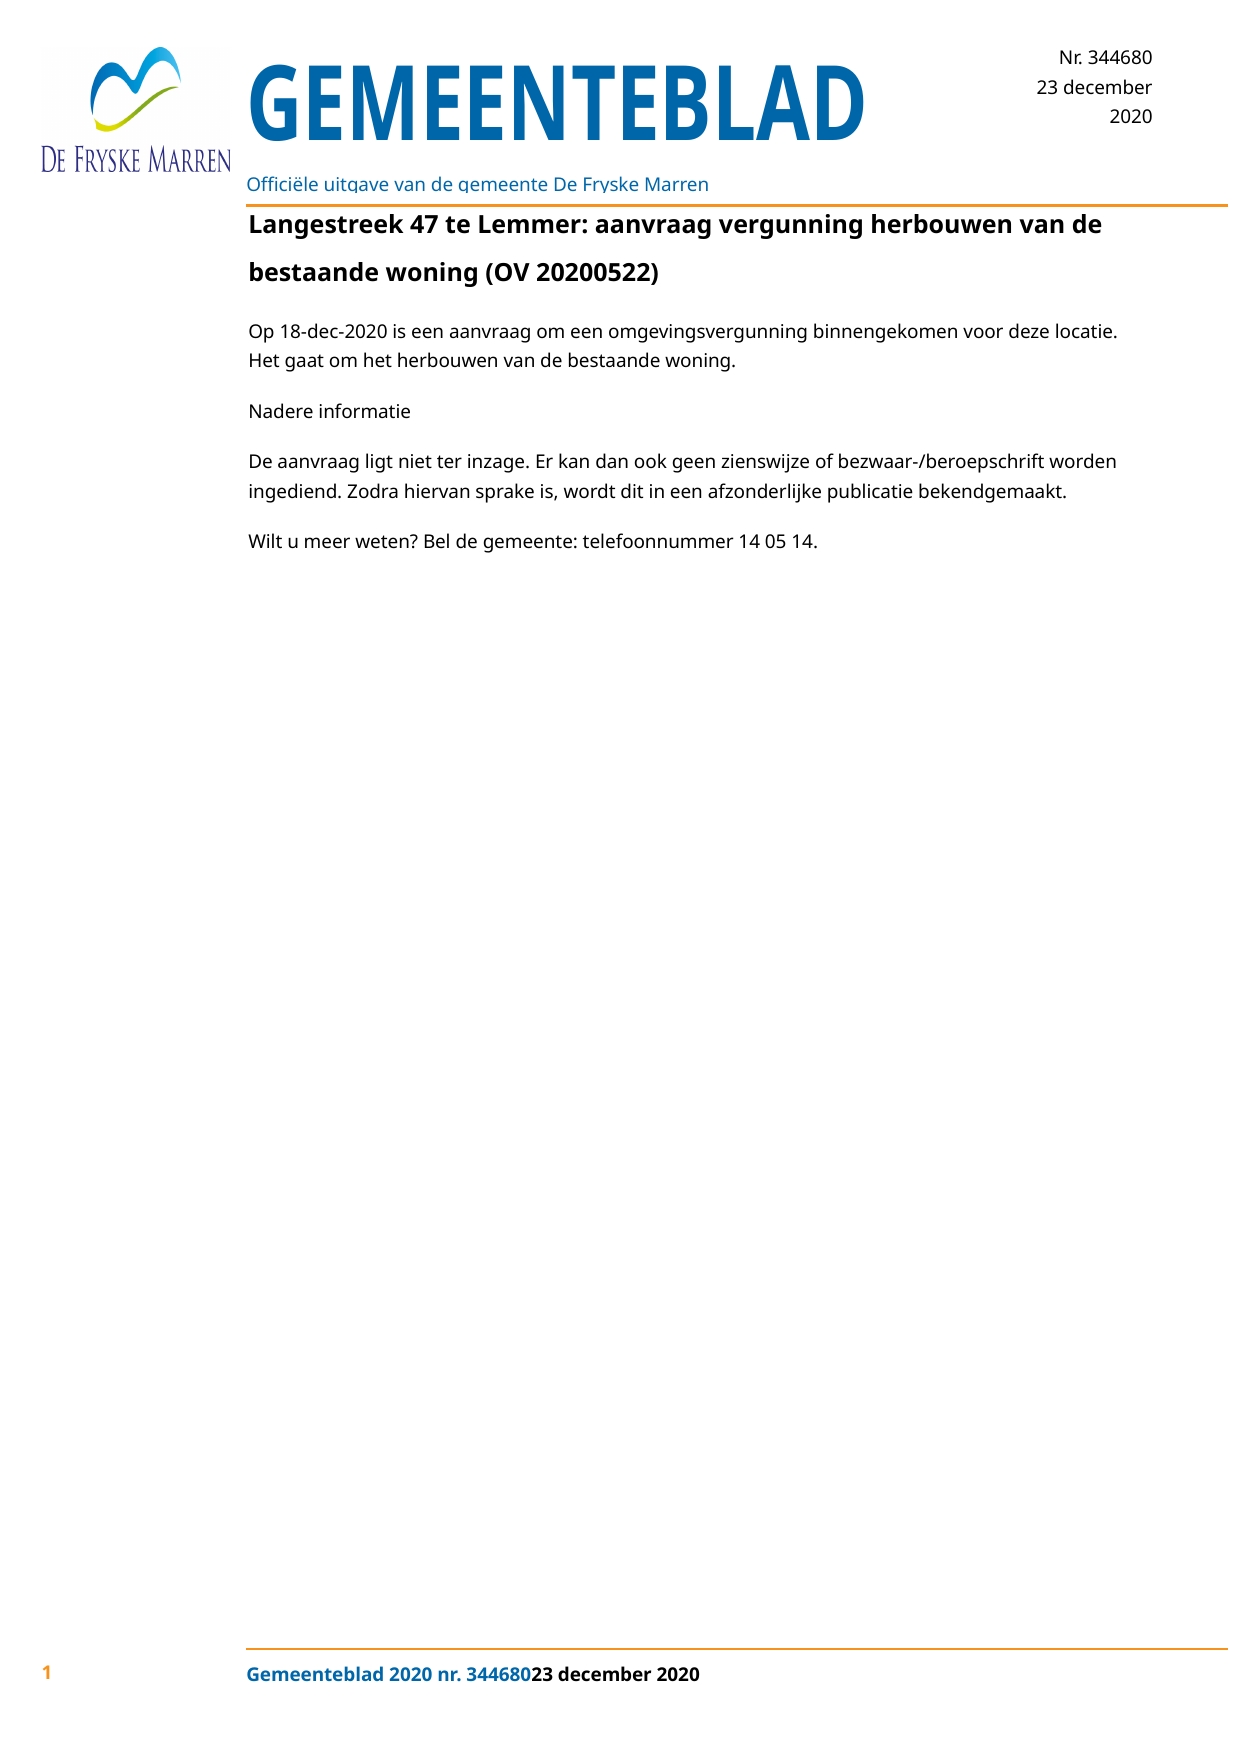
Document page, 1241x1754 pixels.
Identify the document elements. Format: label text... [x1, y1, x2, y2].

text Wilt u meer weten? Bel de gemeente: telefoonnummer 14 05 14. [248, 528, 1152, 554]
text Langestreek 47 te Lemmer: aanvraag vergunning herbouwen van de bestaande woning (OV 20200522) [248, 207, 1152, 288]
text Nadere informatie [248, 398, 1152, 424]
text De aanvraag ligt niet ter inzage. Er kan dan ook geen zienswijze of bezwaar-/beroepschrift worden ingediend. Zodra hiervan sprake is, wordt dit in een afzonderlijke publicatie bekendgemaakt. [248, 448, 1152, 504]
picture [41, 47, 231, 172]
text Op 18-dec-2020 is een aanvraag om een omgevingsvergunning binnengekomen voor deze locatie. Het gaat om het herbouwen van de bestaande woning. [248, 318, 1152, 373]
